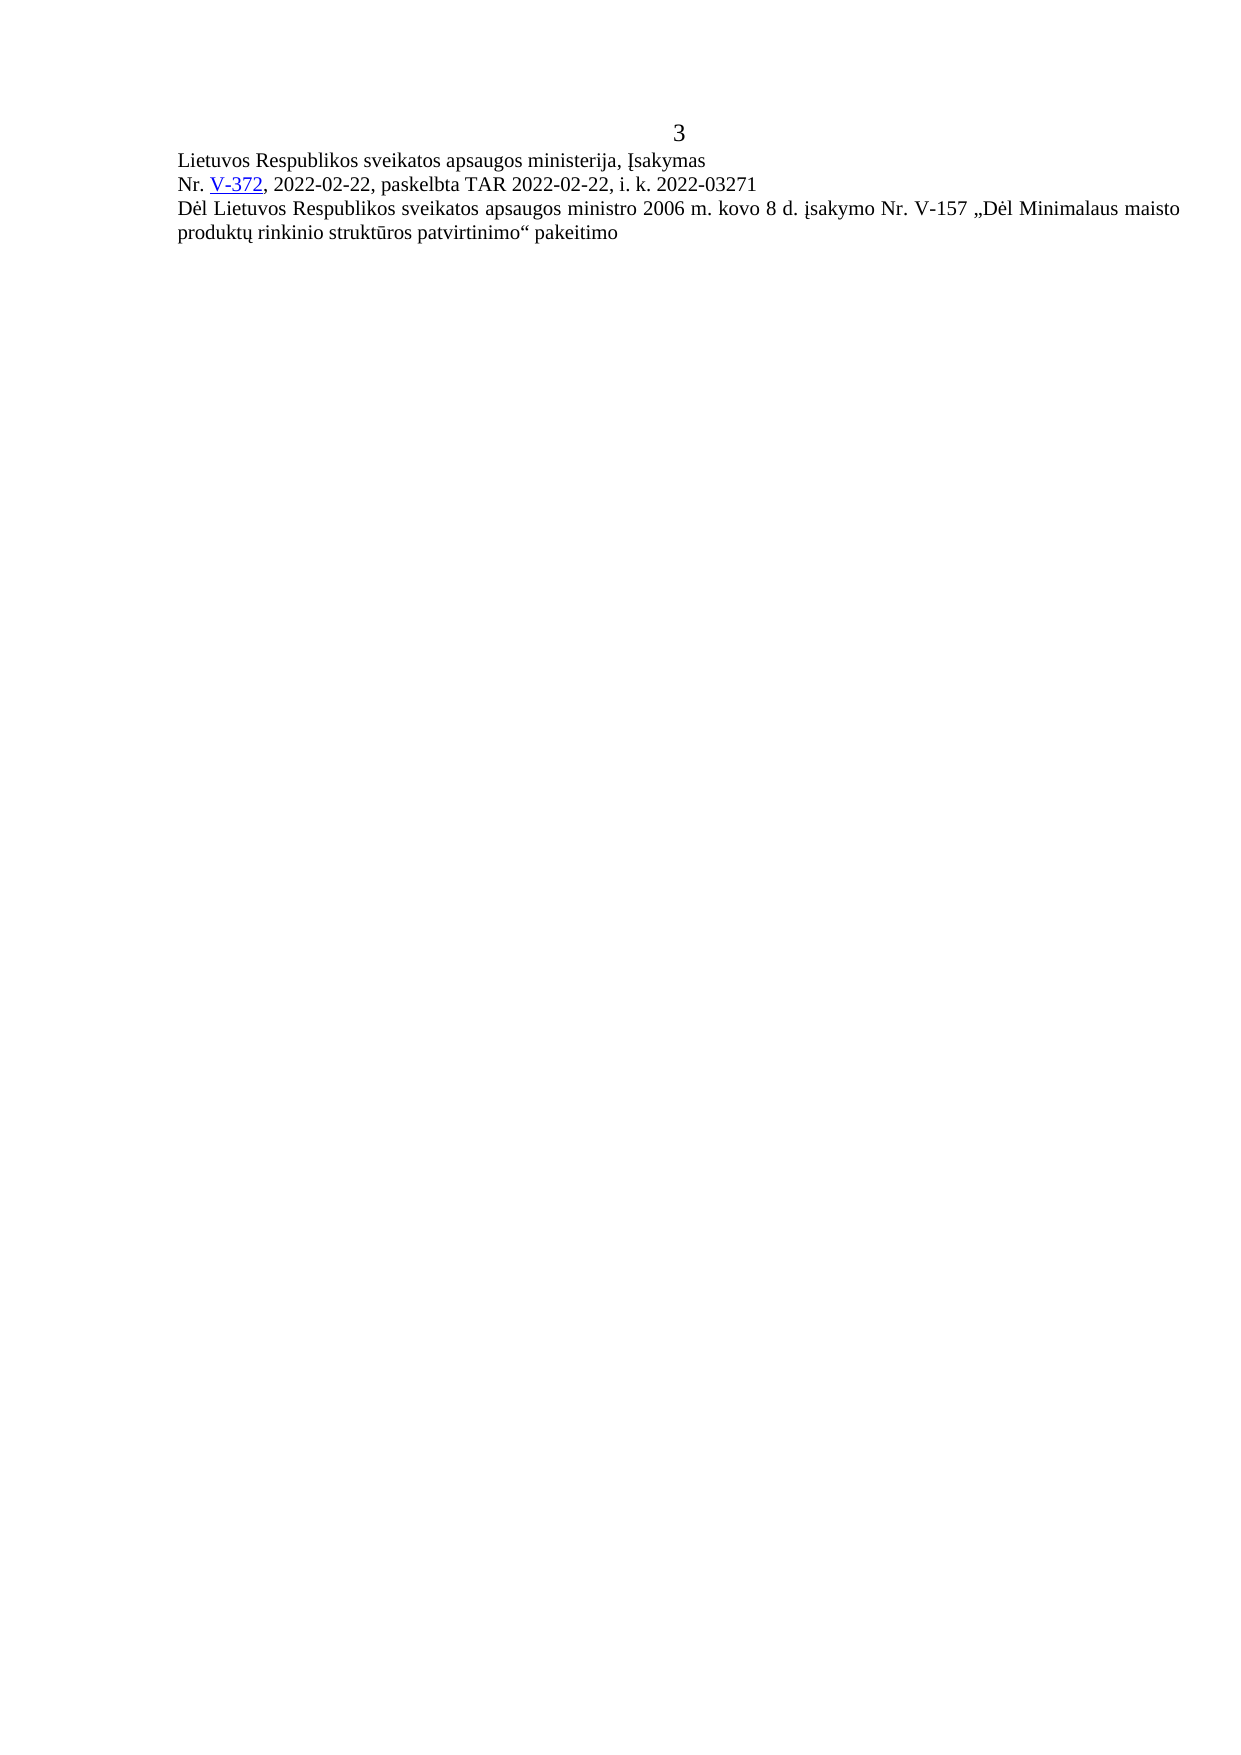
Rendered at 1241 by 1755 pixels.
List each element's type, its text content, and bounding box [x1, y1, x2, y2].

text Nr. V-372, 2022-02-22, paskelbta TAR 2022-02-22, i. k. 2022-03271 [177, 172, 1181, 196]
text Lietuvos Respublikos sveikatos apsaugos ministerija, Įsakymas [177, 148, 1181, 172]
text Dėl Lietuvos Respublikos sveikatos apsaugos ministro 2006 m. kovo 8 d. įsakymo Nr. V-157 „Dėl Minimalaus maisto produktų rinkinio struktūros patvirtinimo“ pakeitimo [177, 196, 1181, 244]
